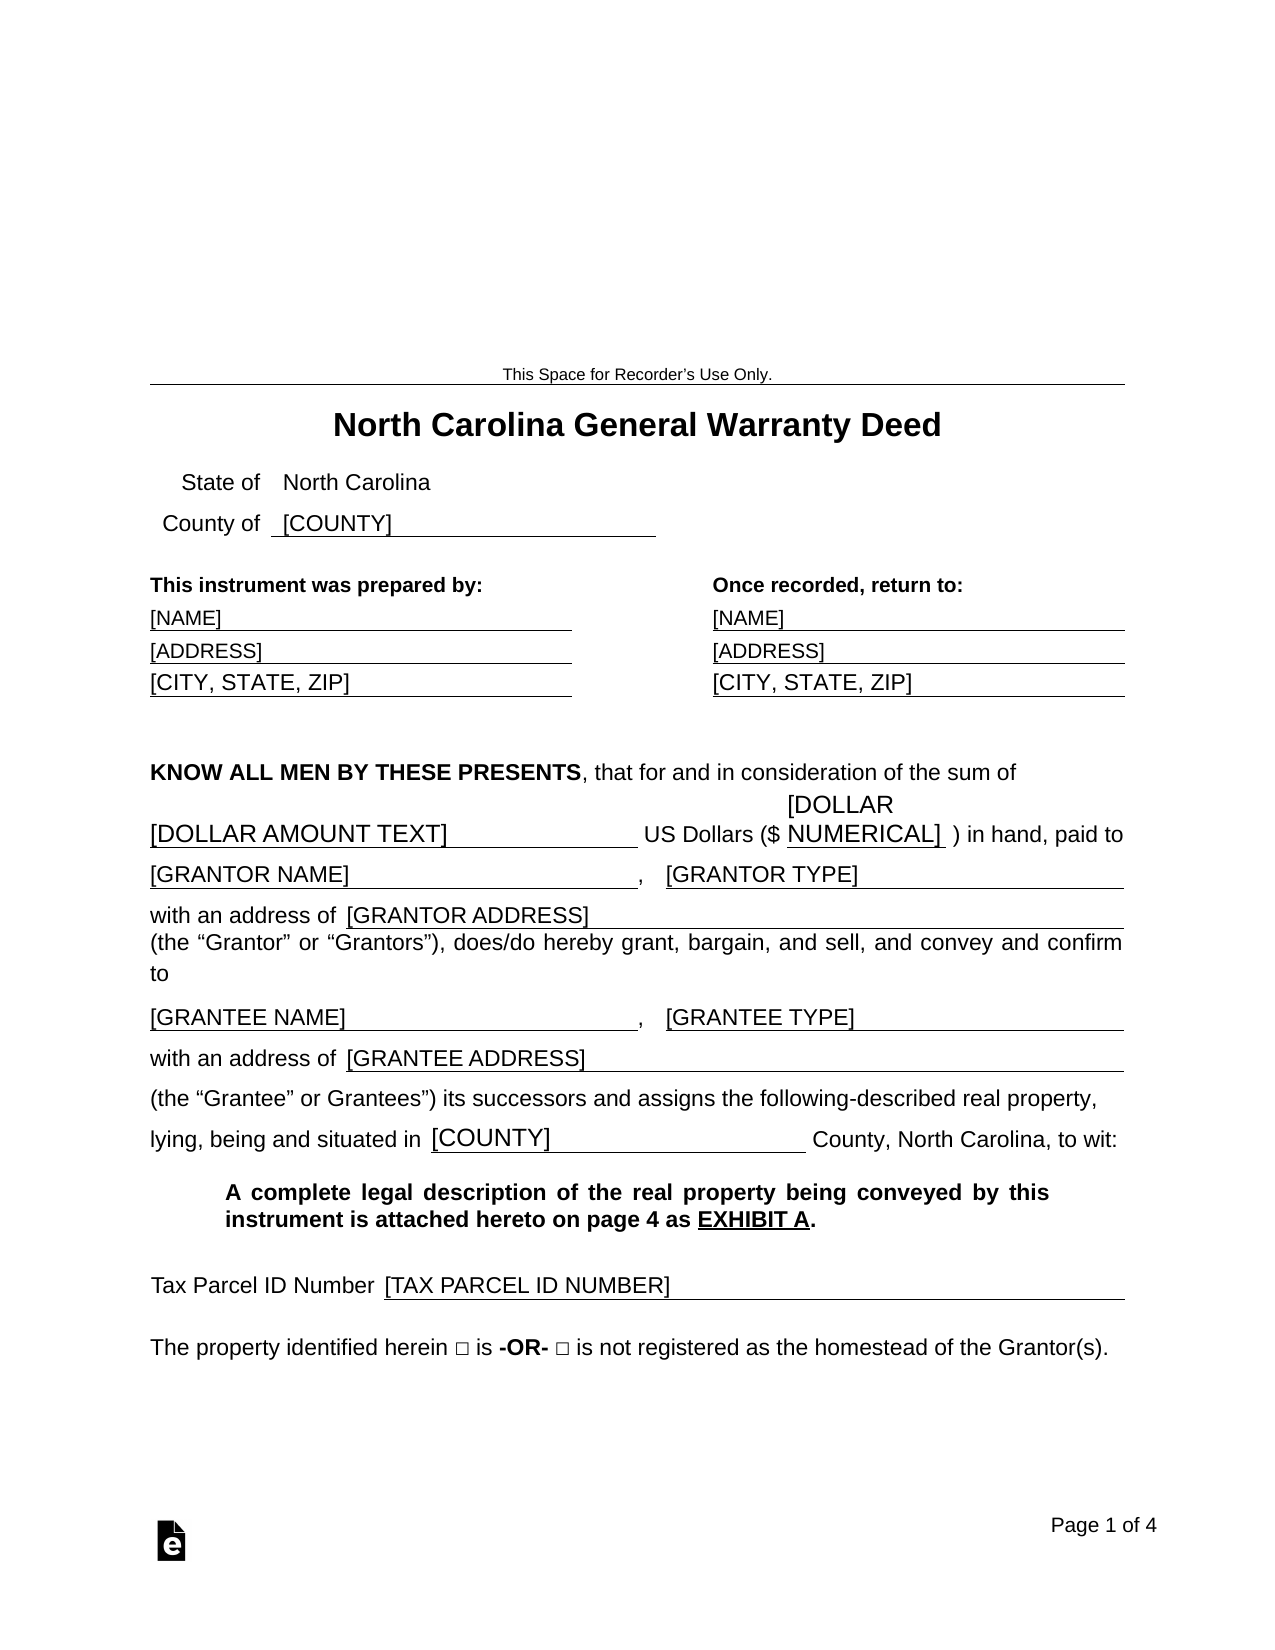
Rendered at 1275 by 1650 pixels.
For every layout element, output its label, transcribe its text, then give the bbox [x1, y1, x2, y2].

table_cell [NAME] [713, 596, 1125, 629]
table_header This instrument was prepared by: [150, 564, 572, 596]
table_cell [572, 596, 712, 629]
table_cell [DOLLAR AMOUNT TEXT] [150, 790, 637, 847]
table_cell County of [150, 496, 271, 536]
table_header KNOW ALL MEN BY THESE PRESENTS, that for and in consideration of the sum of [150, 749, 1124, 759]
table_cell [CITY, STATE, ZIP] [150, 664, 572, 696]
table_cell [GRANTOR ADDRESS] [346, 888, 1124, 928]
table_cell ) in hand, paid to [946, 790, 1124, 847]
table_cell [ADDRESS] [713, 631, 1125, 662]
text A complete legal description of the real property being conveyed by this instrument is attached hereto on page 4 as EXHIBIT A. [225, 1179, 1050, 1232]
table_cell US Dollars ($ [638, 790, 787, 847]
table_cell [572, 663, 712, 696]
table_cell , [638, 847, 666, 888]
table_cell [572, 630, 712, 662]
table_cell (the “Grantor” or “Grantors”), does/do hereby grant, bargain, and sell, and convey and confirm to [150, 986, 1124, 990]
table_header [572, 564, 712, 596]
table_cell [GRANTOR TYPE] [666, 847, 1124, 888]
table_header Once recorded, return to: [713, 564, 1125, 596]
table_header Tax Parcel ID Number [151, 1258, 384, 1299]
table_cell [DOLLAR NUMERICAL] [787, 790, 946, 847]
text The property identified herein ☐ is -OR- ☐ is not registered as the homestead of the Grantor(s). [150, 1329, 1125, 1363]
table_cell with an address of [150, 889, 346, 928]
table_cell (the “Grantee” or Grantees”) its successors and assigns the following-described real property, [150, 1071, 1124, 1111]
table_cell lying, being and situated in [150, 1111, 431, 1152]
table_header [TAX PARCEL ID NUMBER] [384, 1258, 1124, 1299]
table_cell [COUNTY] [431, 1111, 806, 1152]
table_cell [COUNTY] [271, 496, 656, 536]
table_cell [CITY, STATE, ZIP] [713, 664, 1125, 696]
table_cell , [638, 990, 666, 1030]
table_header North Carolina [271, 455, 656, 496]
table_cell with an address of [150, 1031, 346, 1071]
table_header State of [150, 455, 271, 496]
table_cell County, North Carolina, to wit: [806, 1111, 1124, 1152]
table_header This Space for Recorder’s Use Only. [150, 75, 1125, 384]
table_cell [GRANTOR NAME] [150, 848, 637, 888]
table_cell [ADDRESS] [150, 631, 572, 662]
table_cell [GRANTEE NAME] [150, 990, 637, 1030]
table_cell [GRANTEE ADDRESS] [346, 1030, 1124, 1071]
table_header KNOW ALL MEN BY THESE PRESENTS, that for and in consideration of the sum of [150, 786, 1124, 790]
table_cell [NAME] [150, 596, 572, 629]
table_cell [GRANTEE TYPE] [666, 990, 1124, 1030]
text North Carolina General Warranty Deed [150, 404, 1125, 443]
